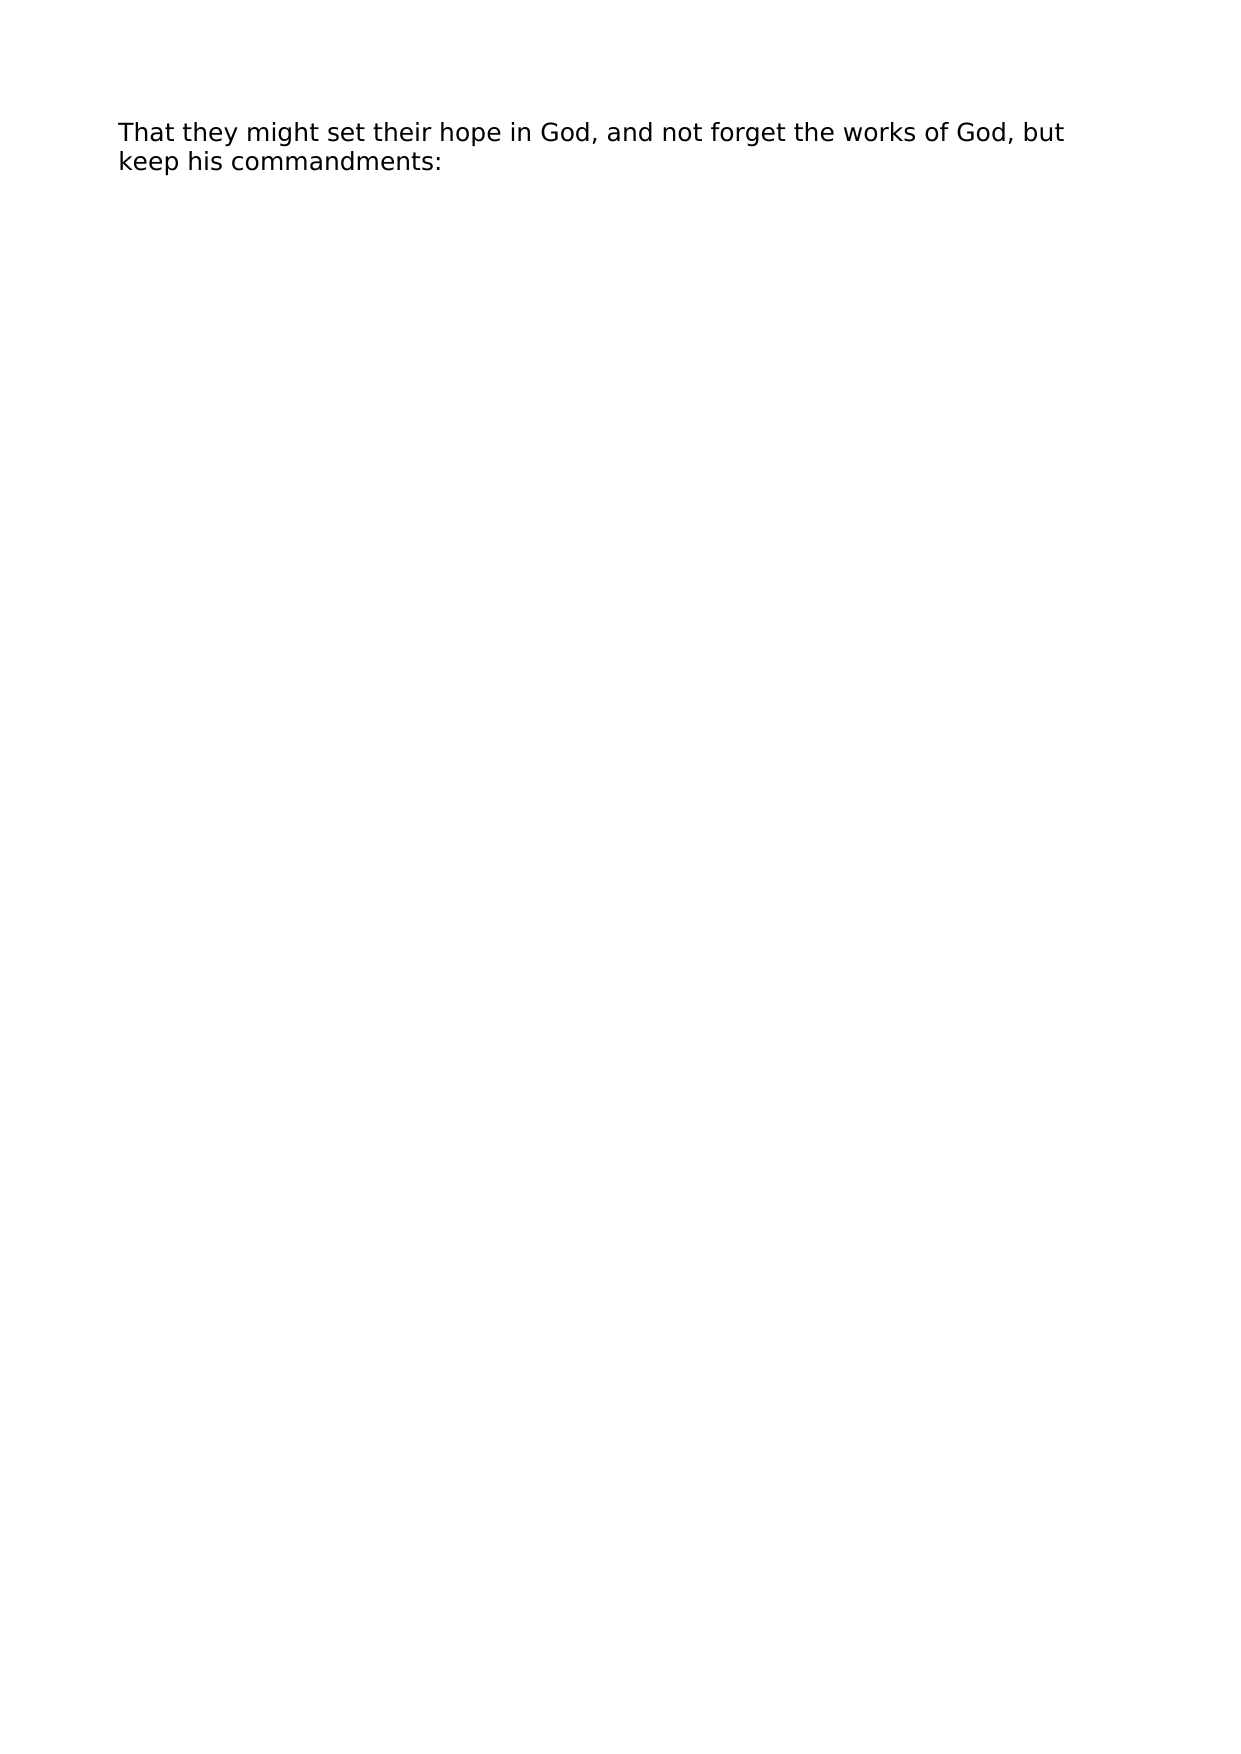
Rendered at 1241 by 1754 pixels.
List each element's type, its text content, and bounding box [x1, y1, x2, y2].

text That they might set their hope in God, and not forget the works of God, but keep his commandments: [118, 118, 1122, 176]
